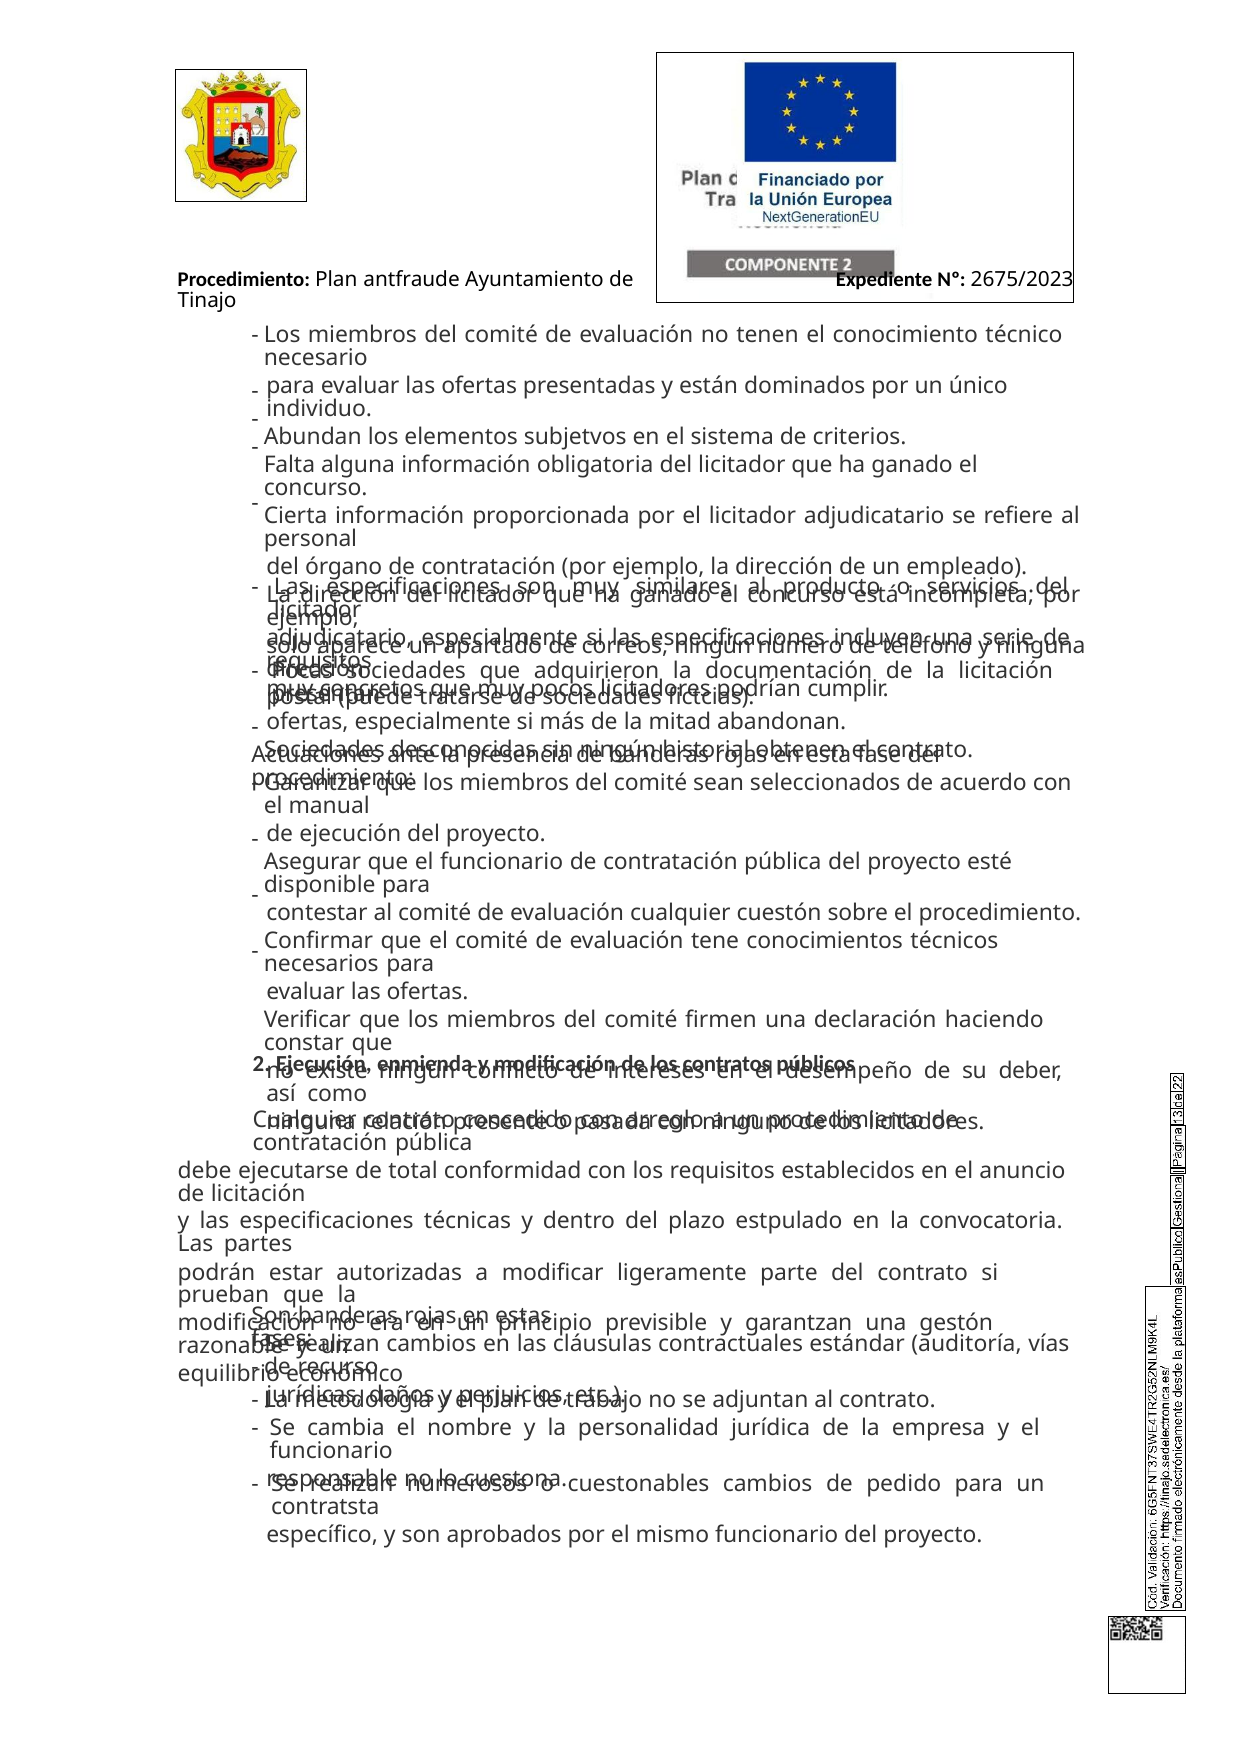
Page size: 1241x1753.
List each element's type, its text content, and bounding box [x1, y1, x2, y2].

text Sociedades desconocidas sin ningún historial obtenen el contrato. [263, 739, 1086, 762]
text Expediente Nº: 2675/2023 [836, 270, 1088, 291]
picture [1171, 1126, 1185, 1167]
text - [251, 660, 271, 683]
text - [251, 436, 283, 459]
text Cualquier contrato concedido con arreglo a un procedimiento de contratación pública [252, 1109, 1087, 1154]
text jurídicas, daños y perjuicios, etc.). [266, 1384, 1087, 1389]
text - [251, 408, 283, 431]
text modiﬁcación no era en un principio previsible y garantzan una gestón razonable y un [593, 1312, 1087, 1333]
text no existe ningún conﬂicto de intereses en el desempeño de su deber, así como [266, 1060, 1087, 1106]
text - [251, 576, 274, 599]
picture [176, 70, 306, 201]
text Se realizan cambios en las cláusulas contractuales estándar (auditoría, vías de recurso [264, 1333, 1087, 1379]
text para evaluar las ofertas presentadas y están dominados por un único individuo. [266, 375, 1087, 421]
text - [251, 1356, 264, 1379]
picture [1146, 1287, 1185, 1610]
text Se cambia el nombre y la personalidad jurídica de la empresa y el funcionario [269, 1417, 1087, 1463]
text - [251, 772, 263, 795]
picture [1171, 1109, 1183, 1124]
text - [251, 1417, 269, 1440]
picture [1171, 1176, 1183, 1227]
text evaluar las ofertas. [266, 981, 1087, 1004]
text Pocas sociedades que adquirieron la documentación de la licitación presentan [271, 660, 1086, 706]
text - [251, 884, 283, 907]
text - [251, 324, 263, 347]
text debe ejecutarse de total conformidad con los requisitos establecidos en el anuncio de licitación [177, 1160, 1087, 1206]
picture [1171, 1092, 1183, 1108]
text Son banderas rojas en estas fases: [251, 1305, 593, 1351]
text Asegurar que el funcionario de contratación pública del proyecto esté disponible para [263, 851, 1087, 897]
picture [657, 53, 1073, 302]
text ofertas, especialmente si más de la mitad abandonan. [266, 711, 1086, 734]
text del órgano de contratación (por ejemplo, la dirección de un empleado). [266, 556, 1087, 576]
text Abundan los elementos subjetvos en el sistema de criterios. [282, 426, 1087, 449]
text - [251, 1473, 271, 1496]
text podrán estar autorizadas a modiﬁcar ligeramente parte del contrato si prueban que la [177, 1262, 1087, 1307]
text - [251, 716, 283, 739]
text La metodología y el plan de trabajo no se adjuntan al contrato. [263, 1389, 1087, 1412]
text postal (puede tratarse de sociedades ﬁctcias). [349, 701, 1087, 709]
text Las especiﬁcaciones son muy similares al producto o servicios del licitador [274, 576, 1087, 622]
text Falta alguna información obligatoria del licitador que ha ganado el concurso. [263, 454, 1087, 500]
text 2 [252, 1053, 264, 1076]
text Actuaciones ante la presencia de banderas rojas en esta fase del procedimiento: [251, 744, 1018, 772]
text La dirección del licitador que ha ganado el concurso está incompleta; por ejemplo, [355, 622, 1087, 627]
text equilibrio económico [177, 1363, 1087, 1386]
text contestar al comité de evaluación cualquier cuestón sobre el procedimiento. [266, 902, 1087, 925]
text y las especiﬁcaciones técnicas y dentro del plazo estpulado en la convocatoria. Las partes [177, 1211, 1087, 1256]
picture [1171, 1169, 1185, 1173]
text adjudicatario, especialmente si las especiﬁcaciones incluyen una serie de requisitos [266, 627, 1087, 673]
text - [251, 828, 283, 851]
text especíﬁco, y son aprobados por el mismo funcionario del proyecto. [266, 1524, 1087, 1547]
text Cierta información proporcionada por el licitador adjudicatario se reﬁere al personal [263, 505, 1087, 551]
text . Ejecución, enmienda y modiﬁcación de los contratos públicos [264, 1053, 880, 1076]
picture [1109, 1617, 1185, 1693]
text modiﬁcación no era en un principio previsible y garantzan una gestón razonable y un [177, 1312, 264, 1358]
text de ejecución del proyecto. [266, 823, 1087, 846]
text Garantzar que los miembros del comité sean seleccionados de acuerdo con el manual [263, 772, 1087, 818]
picture [1171, 1074, 1183, 1091]
text - [251, 380, 283, 403]
text - [251, 941, 263, 963]
text Veriﬁcar que los miembros del comité ﬁrmen una declaración haciendo constar que [263, 1009, 1087, 1055]
text responsable no lo cuestona. [266, 1468, 1087, 1473]
picture [1145, 1229, 1186, 1286]
text Procedimiento: Plan antfraude Ayuntamiento de Tinajo [177, 270, 677, 312]
text - [251, 492, 283, 515]
text - [251, 1389, 263, 1412]
text Conﬁrmar que el comité de evaluación tene conocimientos técnicos necesarios para [263, 930, 1087, 976]
text Se realizan numerosos o cuestonables cambios de pedido para un contratsta [271, 1473, 1087, 1519]
text Los miembros del comité de evaluación no tenen el conocimiento técnico necesario [263, 324, 1087, 370]
